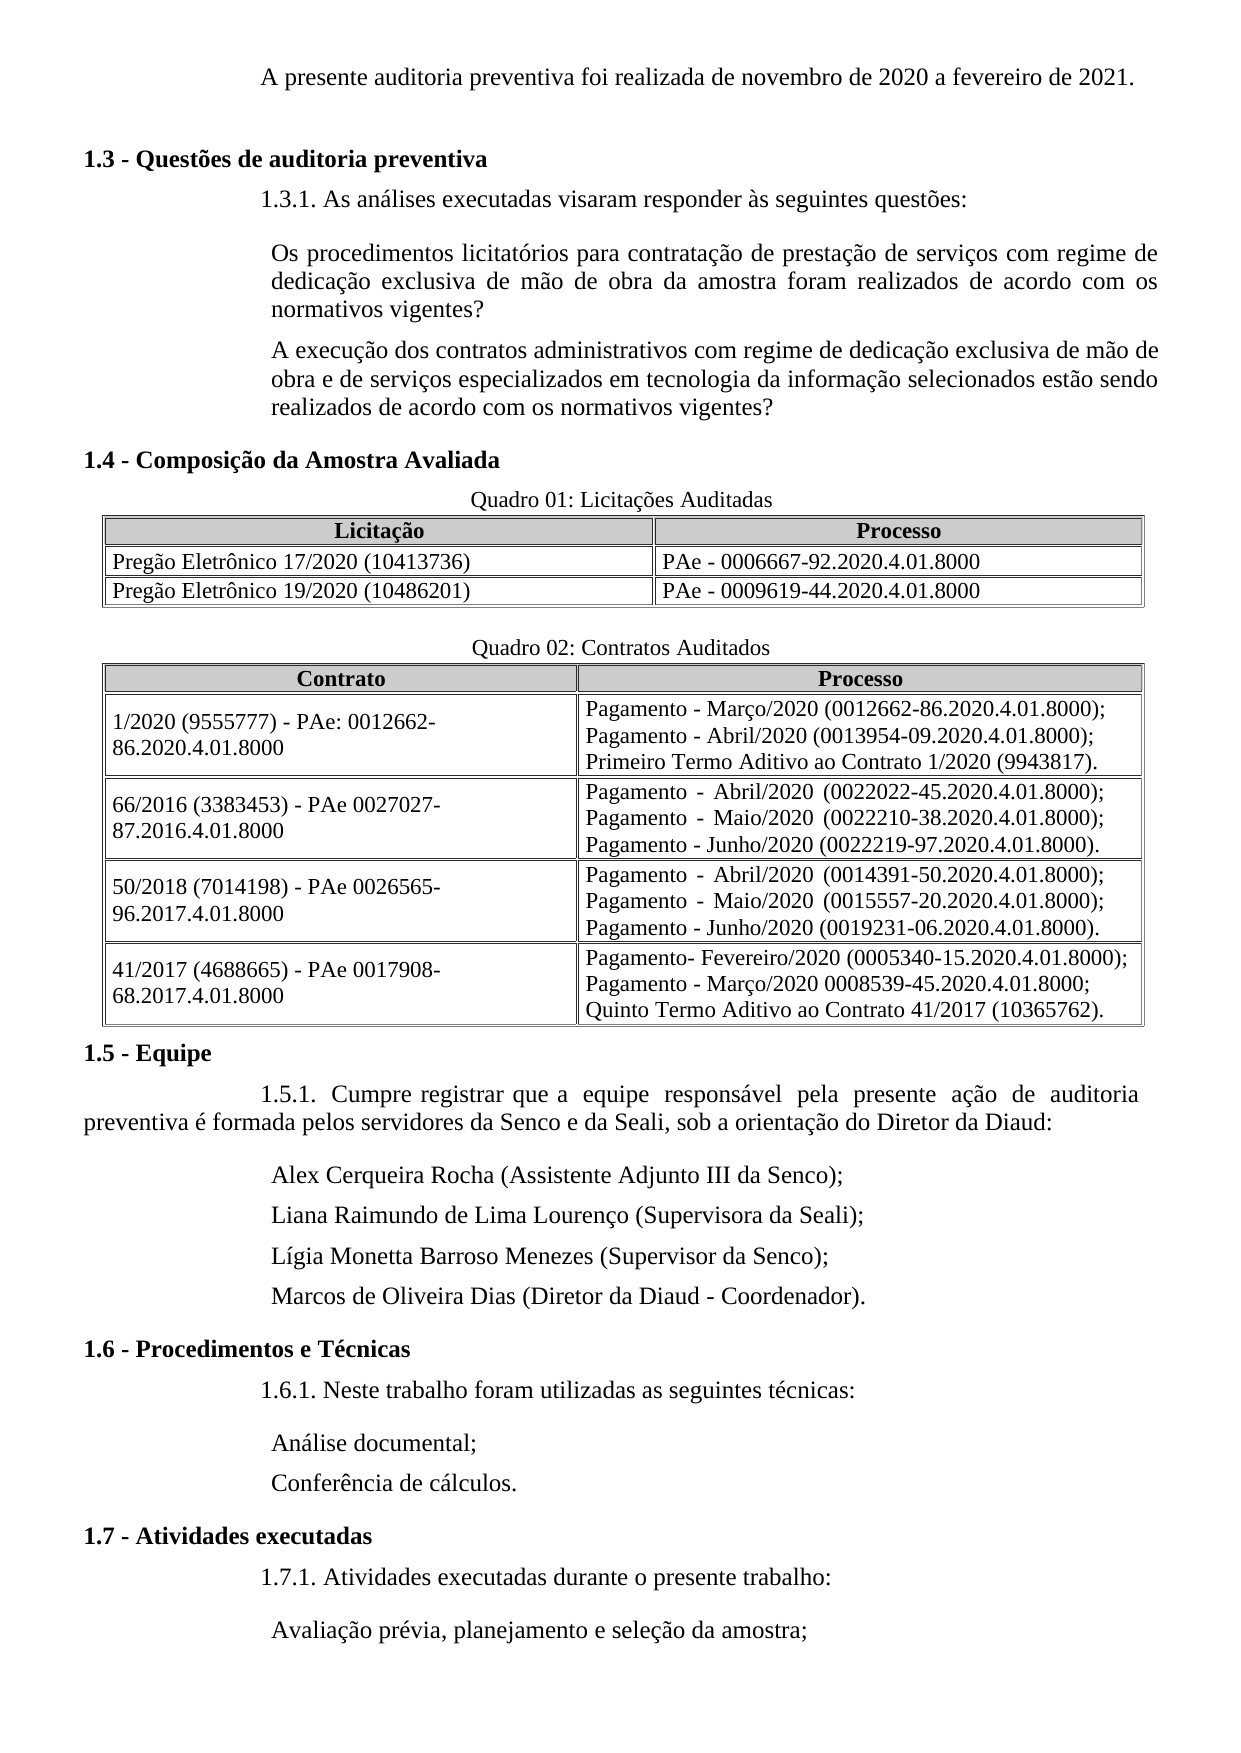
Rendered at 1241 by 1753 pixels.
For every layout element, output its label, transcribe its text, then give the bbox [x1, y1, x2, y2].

table_cell 50/2018 (7014198) - PAe 0026565- 96.2017.4.01.8000 [106, 861, 576, 941]
subtitle - Composição da Amostra Avaliada [83, 445, 1184, 474]
text A presente auditoria preventiva foi realizada de novembro de 2020 a fevereiro de 2021. [260, 62, 1184, 91]
subtitle - Equipe [83, 1038, 1184, 1067]
table_cell Pagamento- Fevereiro/2020 (0005340-15.2020.4.01.8000); Pagamento - Março/2020 0008539-45.2020.4.01.8000; Quinto Termo Aditivo ao Contrato 41/2017 (10365762). [579, 944, 1141, 1023]
text Os procedimentos licitatórios para contratação de prestação de serviços com regime de dedicação exclusiva de mão de obra da amostra foram realizados de acordo com os normativos vigentes? [271, 238, 1159, 323]
table_header Contrato [106, 666, 576, 691]
text Quadro 02: Contratos Auditados [472, 634, 1184, 660]
table_cell 41/2017 (4688665) - PAe 0017908- 68.2017.4.01.8000 [106, 944, 576, 1023]
table_cell Pagamento - Abril/2020 (0014391-50.2020.4.01.8000); Pagamento - Maio/2020 (0015557-20.2020.4.01.8000); Pagamento - Junho/2020 (0019231-06.2020.4.01.8000). [579, 861, 1141, 941]
text A execução dos contratos administrativos com regime de dedicação exclusiva de mão de obra e de serviços especializados em tecnologia da informação selecionados estão sendo realizados de acordo com os normativos vigentes? [271, 336, 1159, 421]
table_header Licitação [106, 519, 652, 544]
table_header Processo [656, 519, 1141, 544]
subtitle - Questões de auditoria preventiva [83, 144, 1184, 172]
text Análise documental; Conferência de cálculos. [271, 1428, 518, 1497]
table_cell Pagamento - Abril/2020 (0022022-45.2020.4.01.8000); Pagamento - Maio/2020 (0022210-38.2020.4.01.8000); Pagamento - Junho/2020 (0022219-97.2020.4.01.8000). [579, 779, 1141, 858]
list Atividades executadas durante o presente trabalho: Avaliação prévia, planejamento e seleção da amostra; [260, 1562, 833, 1643]
list Cumpre registrar que a equipe responsável pela presente ação de auditoria [260, 1079, 1184, 1108]
table_cell 1/2020 (9555777) - PAe: 0012662- 86.2020.4.01.8000 [106, 695, 576, 775]
text Quadro 01: Licitações Auditadas [470, 486, 1184, 513]
table_cell Pregão Eletrônico 17/2020 (10413736) [106, 547, 652, 575]
text Alex Cerqueira Rocha (Assistente Adjunto III da Senco); Liana Raimundo de Lima Lourenço (Supervisora da Seali); Lígia Monetta Barroso Menezes (Supervisor da Senco); Marcos de Oliveira Dias (Diretor da Diaud - Coordenador). [271, 1160, 867, 1310]
subtitle - Procedimentos e Técnicas [83, 1334, 1184, 1363]
table_cell Pregão Eletrônico 19/2020 (10486201) [106, 578, 652, 604]
subtitle - Atividades executadas [83, 1521, 1184, 1550]
table_cell 66/2016 (3383453) - PAe 0027027- 87.2016.4.01.8000 [106, 779, 576, 858]
list As análises executadas visaram responder às seguintes questões: [260, 184, 1184, 213]
table_cell Pagamento - Março/2020 (0012662-86.2020.4.01.8000); Pagamento - Abril/2020 (0013954-09.2020.4.01.8000); Primeiro Termo Aditivo ao Contrato 1/2020 (9943817). [579, 695, 1141, 775]
list Neste trabalho foram utilizadas as seguintes técnicas: [260, 1375, 1184, 1403]
text preventiva é formada pelos servidores da Senco e da Seali, sob a orientação do Diretor da Diaud: [83, 1108, 1184, 1136]
table_header Processo [579, 666, 1141, 691]
table_cell PAe - 0009619-44.2020.4.01.8000 [656, 578, 1141, 604]
table_cell PAe - 0006667-92.2020.4.01.8000 [656, 547, 1141, 575]
